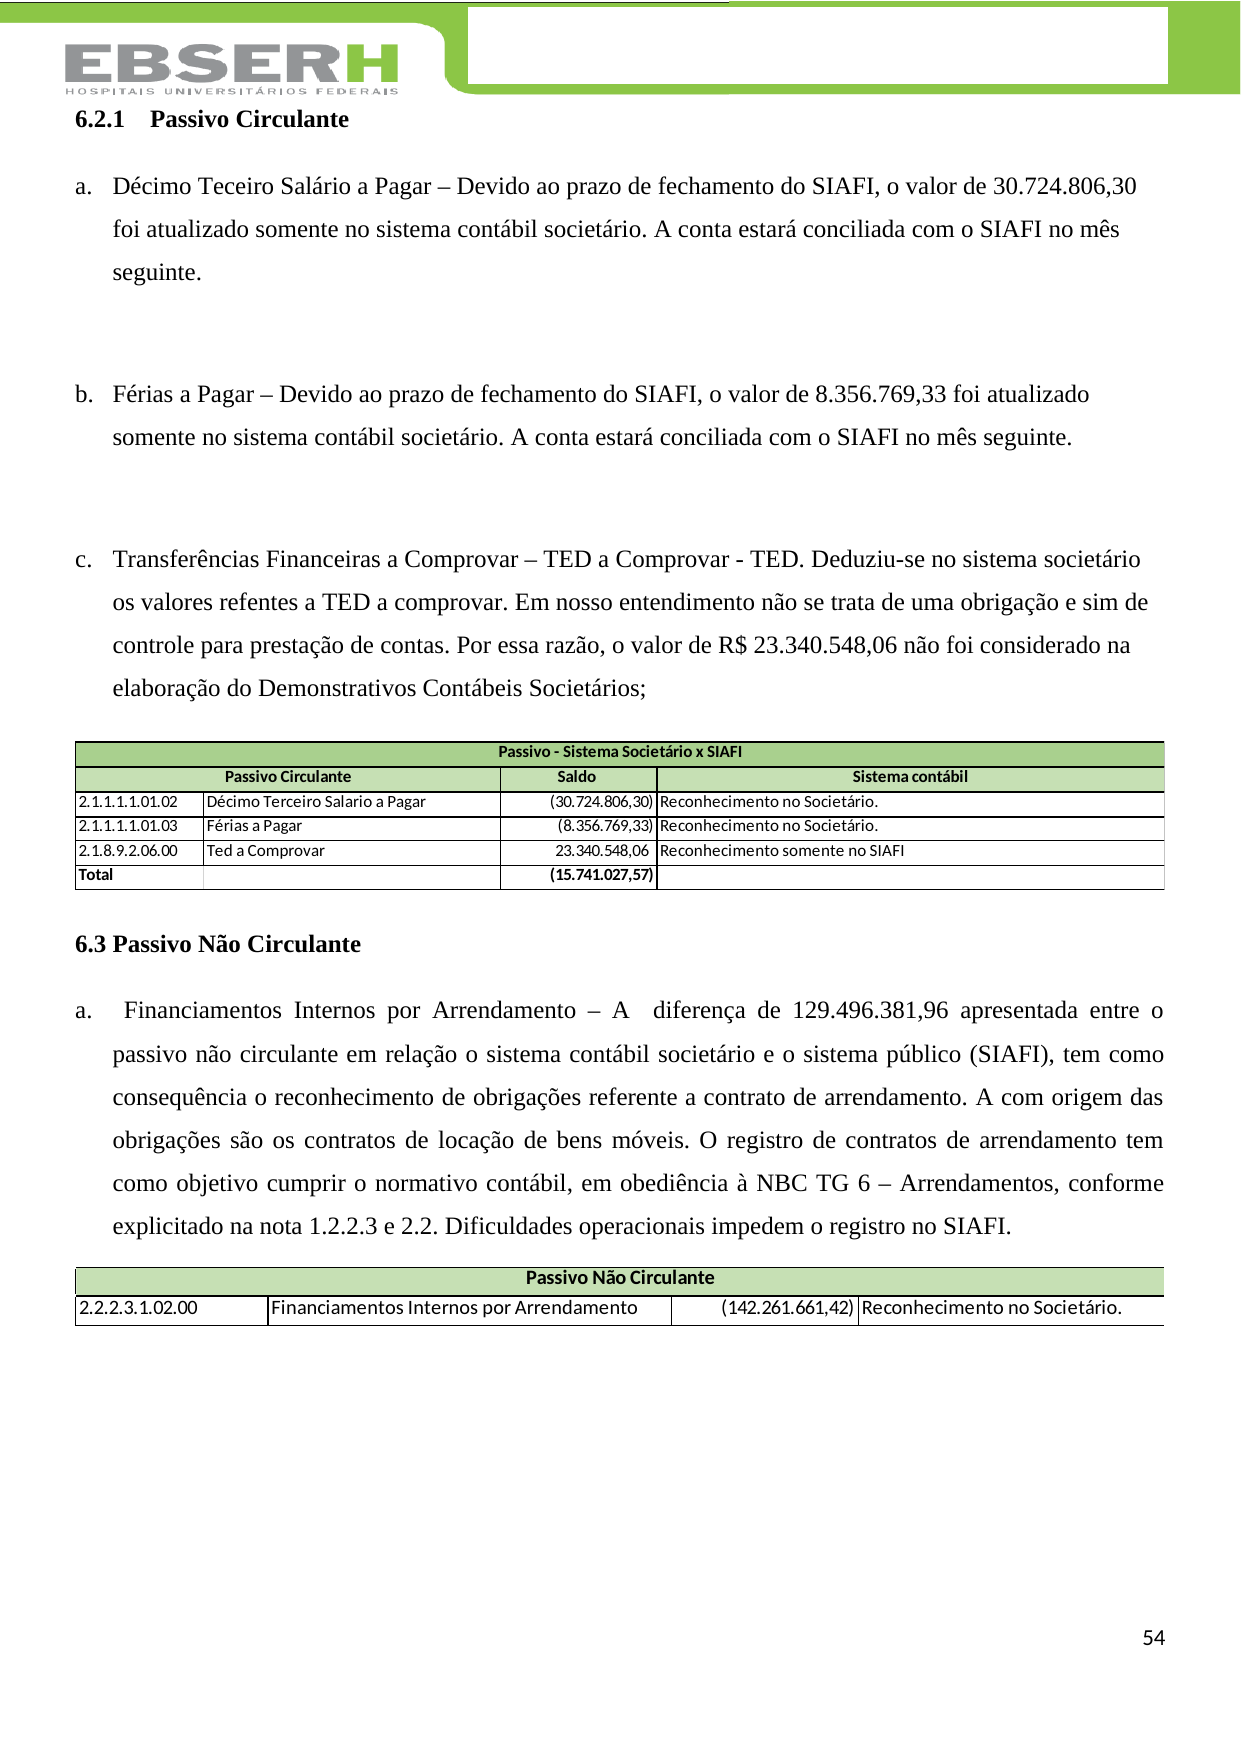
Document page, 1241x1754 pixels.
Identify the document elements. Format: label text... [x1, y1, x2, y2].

list Passivo Não Circulante [75, 929, 1165, 958]
list Financiamentos Internos por Arrendamento – A diferença de 129.496.381,96 apresentada entre o passivo não circulante em relação o sistema contábil societário e o sistema público (SIAFI), tem como consequência o reconhecimento de obrigações referente a contrato de arrendamento. A com origem das obrigações são os contratos de locação de bens móveis. O registro de contratos de arrendamento tem como objetivo cumprir o normativo contábil, em obediência à NBC TG 6 – Arrendamentos, conforme explicitado na nota 1.2.2.3 e 2.2. Dificuldades operacionais impedem o registro no SIAFI. [75, 996, 1165, 1240]
list Férias a Pagar – Devido ao prazo de fechamento do SIAFI, o valor de 8.356.769,33 foi atualizado somente no sistema contábil societário. A conta estará conciliada com o SIAFI no mês seguinte. [75, 379, 1165, 451]
list Transferências Financeiras a Comprovar – TED a Comprovar - TED. Deduziu-se no sistema societário os valores refentes a TED a comprovar. Em nosso entendimento não se trata de uma obrigação e sim de controle para prestação de contas. Por essa razão, o valor de R$ 23.340.548,06 não foi considerado na elaboração do Demonstrativos Contábeis Societários; [75, 544, 1165, 702]
list Passivo Circulante [75, 104, 1165, 133]
list Décimo Teceiro Salário a Pagar – Devido ao prazo de fechamento do SIAFI, o valor de 30.724.806,30 foi atualizado somente no sistema contábil societário. A conta estará conciliada com o SIAFI no mês seguinte. [75, 171, 1165, 286]
